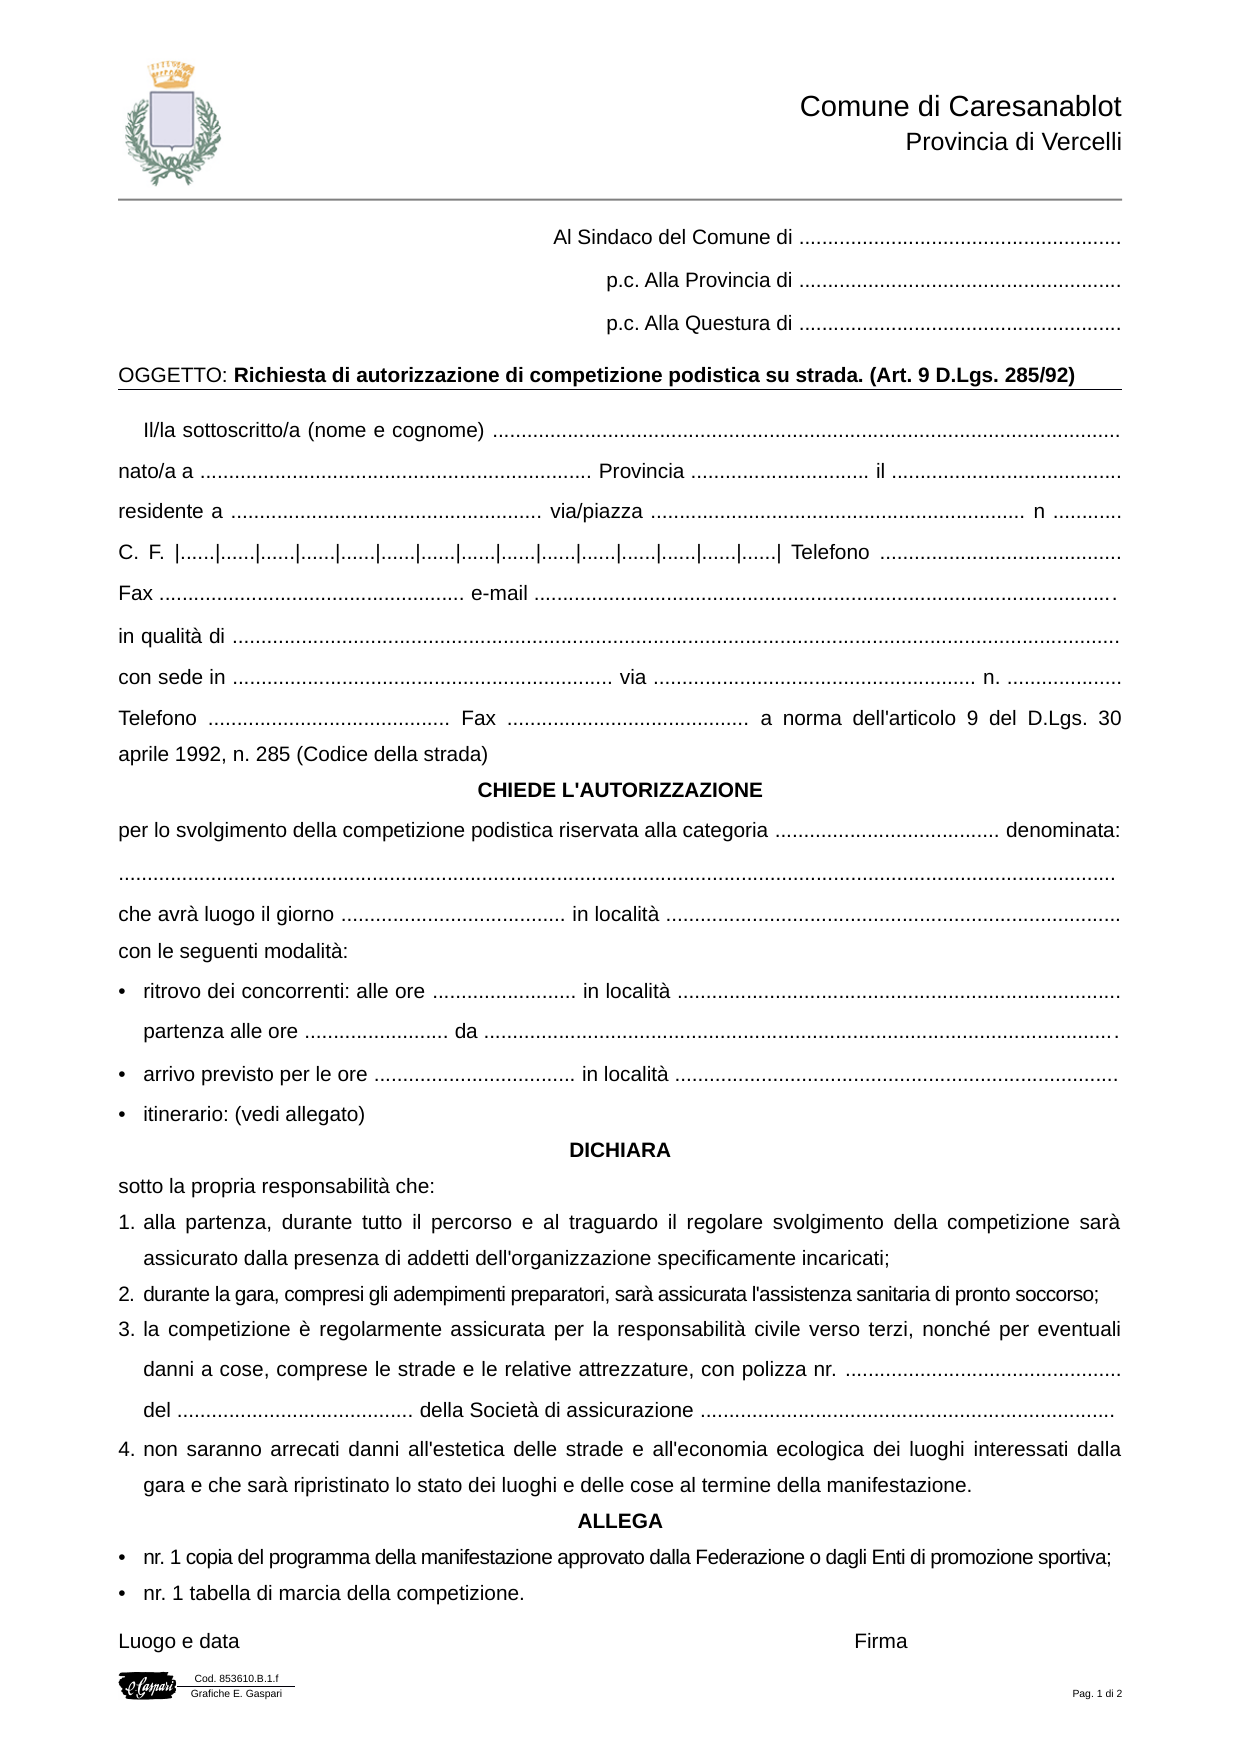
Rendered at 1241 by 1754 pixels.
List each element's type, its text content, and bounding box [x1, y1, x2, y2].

picture [118, 1671, 177, 1700]
text Provincia di Vercelli [224, 127, 1122, 156]
text • itinerario: (vedi allegato) [118, 1102, 1122, 1126]
text • arrivo previsto per le ore ................................... in località ............................................................................. [118, 1058, 1122, 1087]
text • ritrovo dei concorrenti: alle ore ......................... in località ............................................................................. partenza alle ore ......................... da .............................................................................................................. [118, 975, 1122, 1044]
text 4. non saranno arrecati danni all'estetica delle strade e all'economia ecologica dei luoghi interessati dalla gara e che sarà ripristinato lo stato dei luoghi e delle cose al termine della manifestazione. [118, 1437, 1122, 1497]
text ALLEGA [118, 1509, 1122, 1533]
text DICHIARA [118, 1138, 1122, 1162]
text sotto la propria responsabilità che: [118, 1173, 1122, 1197]
text OGGETTO: Richiesta di autorizzazione di competizione podistica su strada. (Art. 9 D.Lgs. 285/92) [118, 363, 1122, 389]
text 3. la competizione è regolarmente assicurata per la responsabilità civile verso terzi, nonché per eventuali danni a cose, comprese le strade e le relative attrezzature, con polizza nr. ................................................ del ......................................... della Società di assicurazione ........................................................................ [118, 1317, 1122, 1423]
text Al Sindaco del Comune di ........................................................ [546, 221, 1122, 250]
text CHIEDE L'AUTORIZZAZIONE [118, 778, 1122, 802]
text per lo svolgimento della competizione podistica riservata alla categoria ....................................... denominata: [118, 814, 1122, 843]
text p.c. Alla Questura di ........................................................ [546, 307, 1122, 336]
text 2. durante la gara, compresi gli adempimenti preparatori, sarà assicurata l'assistenza sanitaria di pronto soccorso; [118, 1281, 1122, 1305]
text Comune di Caresanablot [224, 89, 1122, 122]
text Il/la sottoscritto/a (nome e cognome) ............................................................................................................. nato/a a .................................................................... Provincia ............................... il ........................................ residente a ...................................................... via/piazza ................................................................. n ............ C. F. |......|......|......|......|......|......|......|......|......|......|......|......|......|......|......| Telefono .......................................... Fax ..................................................... e-mail ..................................................................................................... [118, 414, 1122, 606]
text Luogo e data Firma [118, 1629, 1122, 1653]
text 1. alla partenza, durante tutto il percorso e al traguardo il regolare svolgimento della competizione sarà assicurato dalla presenza di addetti dell'organizzazione specificamente incaricati; [118, 1209, 1122, 1269]
text • nr. 1 tabella di marcia della competizione. [118, 1581, 1122, 1605]
text p.c. Alla Provincia di ........................................................ [546, 264, 1122, 293]
text ............................................................................................................................................................................. che avrà luogo il giorno ....................................... in località ............................................................................... con le seguenti modalità: [118, 857, 1122, 963]
text • nr. 1 copia del programma della manifestazione approvato dalla Federazione o dagli Enti di promozione sportiva; [118, 1545, 1122, 1569]
text in qualità di .......................................................................................................................................................... con sede in .................................................................. via ........................................................ n. .................... Telefono .......................................... Fax .......................................... a norma dell'articolo 9 del D.Lgs. 30 aprile 1992, n. 285 (Codice della strada) [118, 620, 1122, 766]
picture [122, 58, 224, 189]
